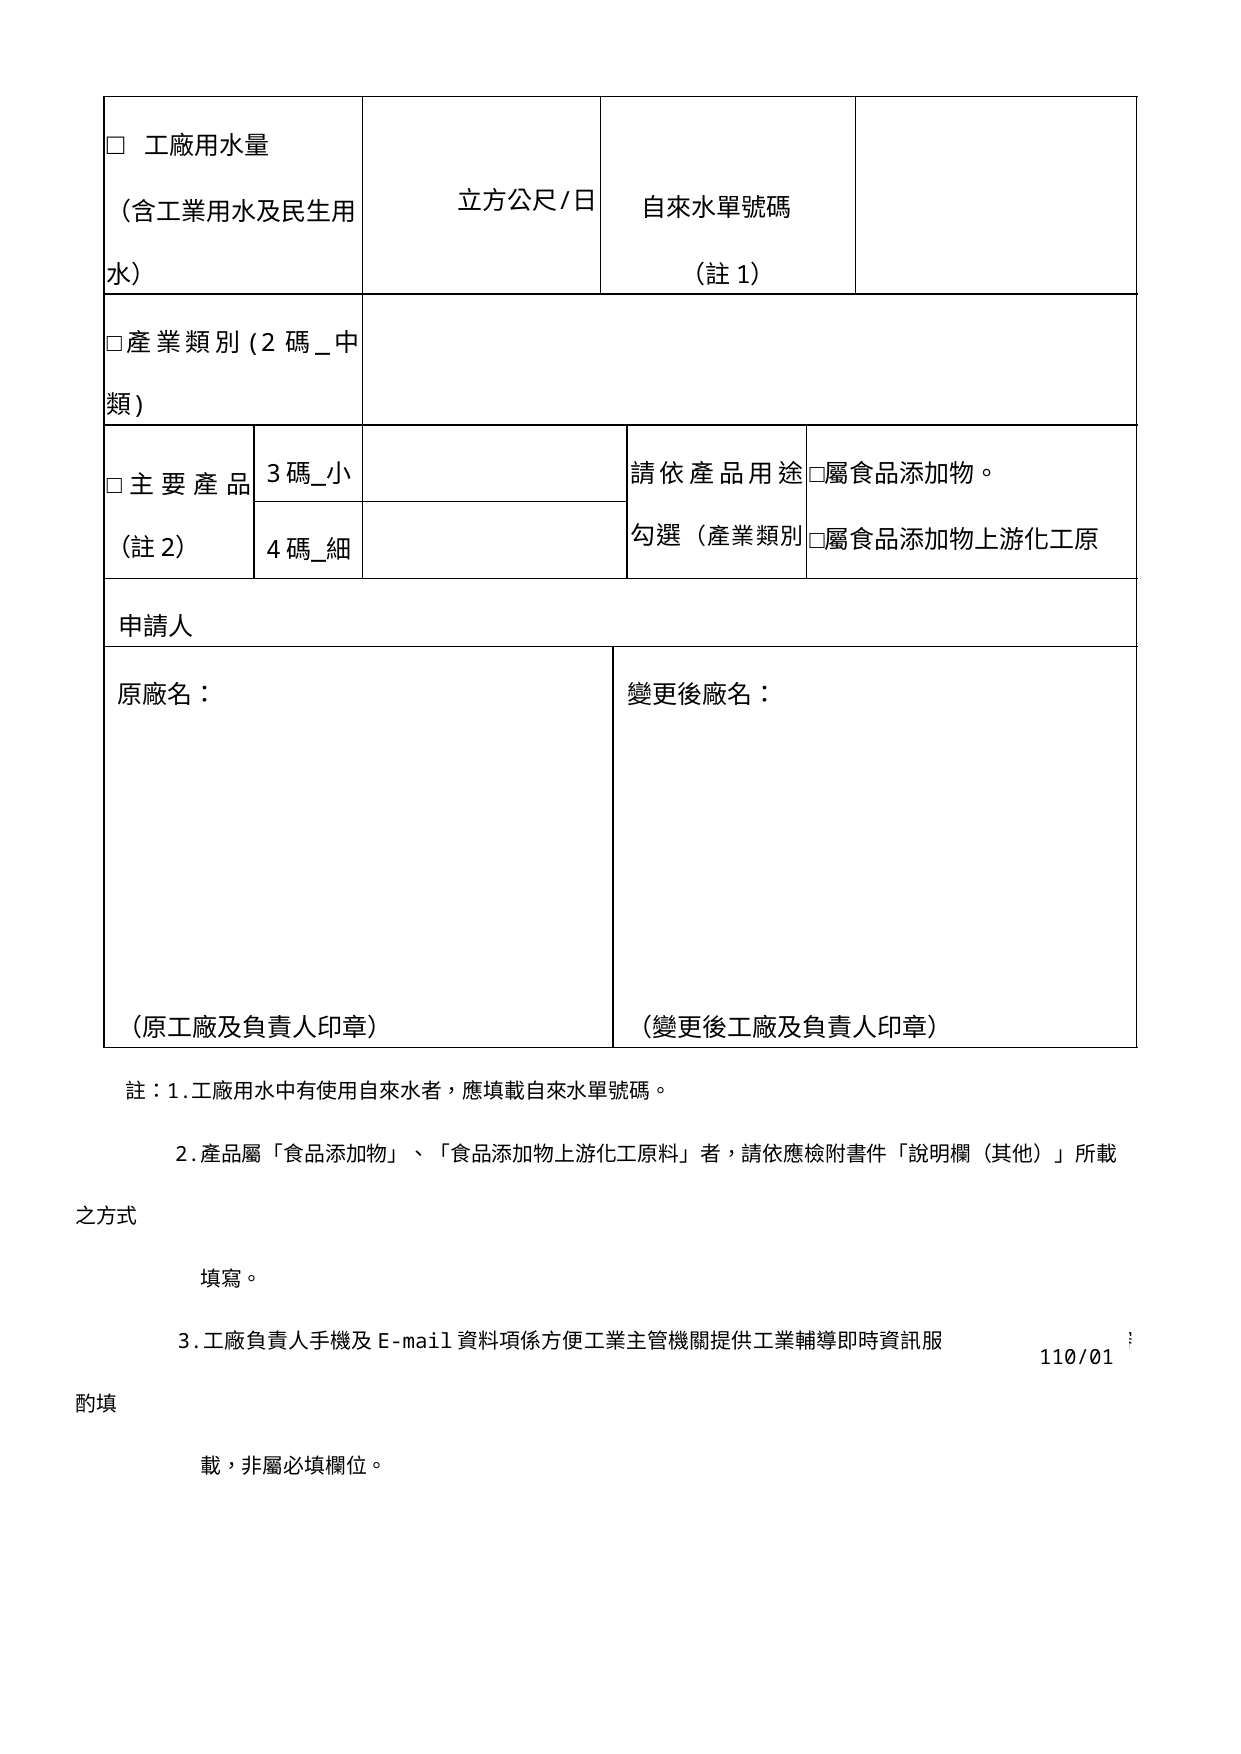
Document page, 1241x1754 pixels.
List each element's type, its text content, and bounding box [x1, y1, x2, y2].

text 3.工廠負責人手機及E-mail資料項係方便工業主管機關提供工業輔導即時資訊服務之用，申請人可審酌填 [75, 1298, 1136, 1423]
text 110/01 [956, 1331, 1114, 1372]
table_cell 立方公尺/日 [363, 97, 600, 293]
table_cell [363, 295, 1136, 424]
table_cell 變更後廠名： （變更後工廠及負責人印章） [614, 647, 1136, 1047]
table_cell 工廠用水量 （含工業用水及民生用水） [105, 97, 362, 293]
text 載，非屬必填欄位。 [75, 1423, 1136, 1486]
table_cell [363, 426, 626, 501]
table_cell 3碼_小類 [255, 426, 362, 501]
text 填寫。 [75, 1236, 1136, 1298]
table_cell □產業類別(2碼_中類) [105, 295, 362, 424]
table_cell 自來水單號碼 （註1） [601, 97, 855, 293]
table_cell □主要產品（註2） [105, 426, 253, 577]
table_cell 4碼_細類 [255, 502, 362, 577]
table_cell 原廠名： （原工廠及負責人印章） [105, 647, 612, 1047]
table_cell 申請人 [105, 579, 1136, 646]
text 註：1.工廠用水中有使用自來水者，應填載自來水單號碼。 [75, 1048, 1165, 1111]
table_cell 請依產品用途勾選（產業類別屬08、17、18、19者） [628, 426, 806, 577]
table_cell □屬食品添加物。 □屬食品添加物上游化工原料。 □屬工業用化工原料及化學品。 [807, 426, 1136, 577]
table_cell [363, 502, 626, 577]
table_cell [856, 97, 1136, 293]
text 2.產品屬「食品添加物」、「食品添加物上游化工原料」者，請依應檢附書件「說明欄（其他）」所載之方式 [75, 1111, 1136, 1236]
